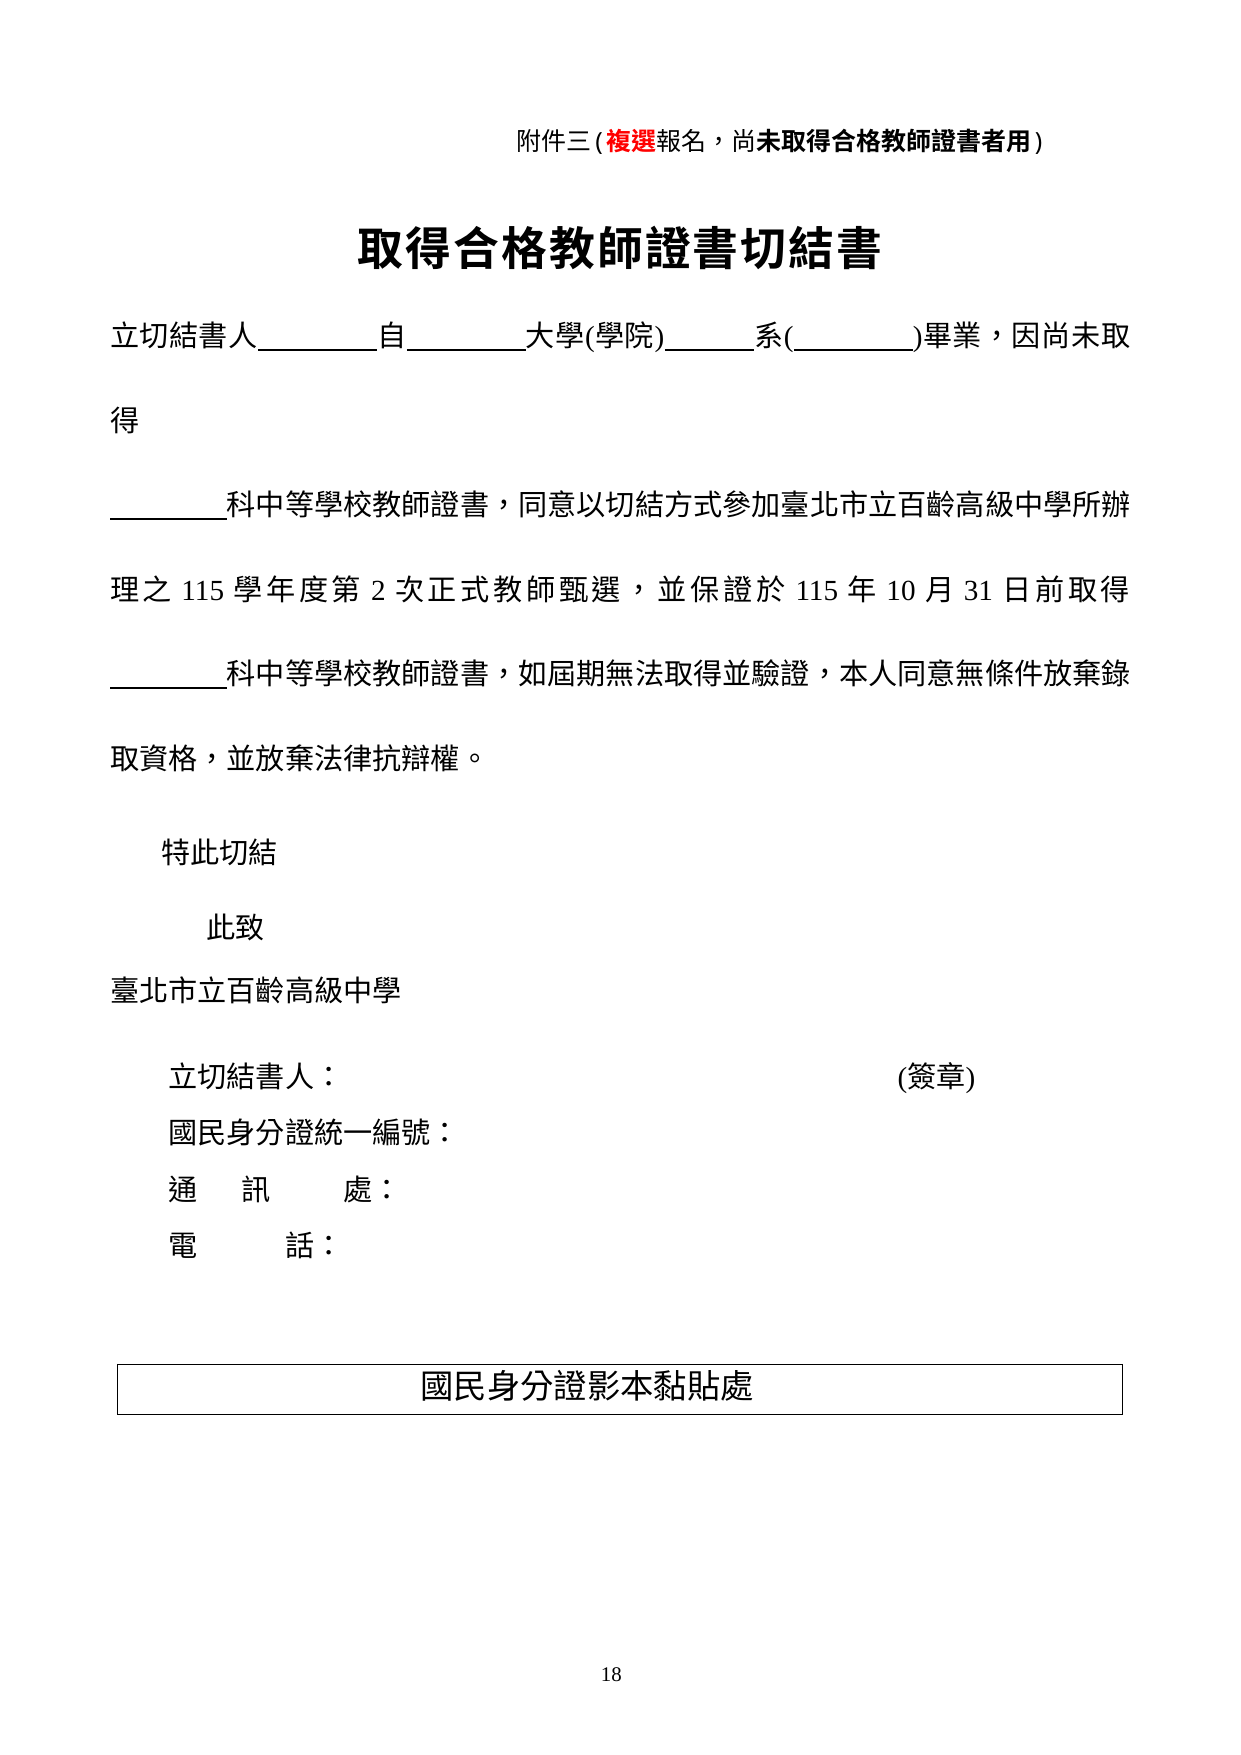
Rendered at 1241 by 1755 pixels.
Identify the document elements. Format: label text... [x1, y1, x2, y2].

table_header 國民身分證影本黏貼處 [118, 1365, 1122, 1414]
text 立切結書人 自 大學(學院) 系( )畢業，因尚未取得 科中等學校教師證書，同意以切結方式參加臺北市立百齡高級中學所辦理之115學年度第2次正式教師甄選，並保證於115年10月31日前取得 科中等學校教師證書，如屆期無法取得並驗證，本人同意無條件放棄錄取資格，並放棄法律抗辯權。 [110, 312, 1131, 778]
text 此致 [110, 914, 1131, 945]
text 立切結書人： (簽章) [110, 1058, 1131, 1095]
text 電 話： [110, 1226, 1131, 1264]
text 臺北市立百齡高級中學 [110, 976, 1131, 1008]
text 取得合格教師證書切結書 [110, 241, 1131, 272]
text 附件三(複選報名，尚未取得合格教師證書者用) [516, 122, 1225, 158]
text 通 訊 處： [110, 1170, 1131, 1208]
text 特此切結 [110, 829, 1131, 872]
text 國民身分證統一編號： [110, 1114, 1131, 1151]
